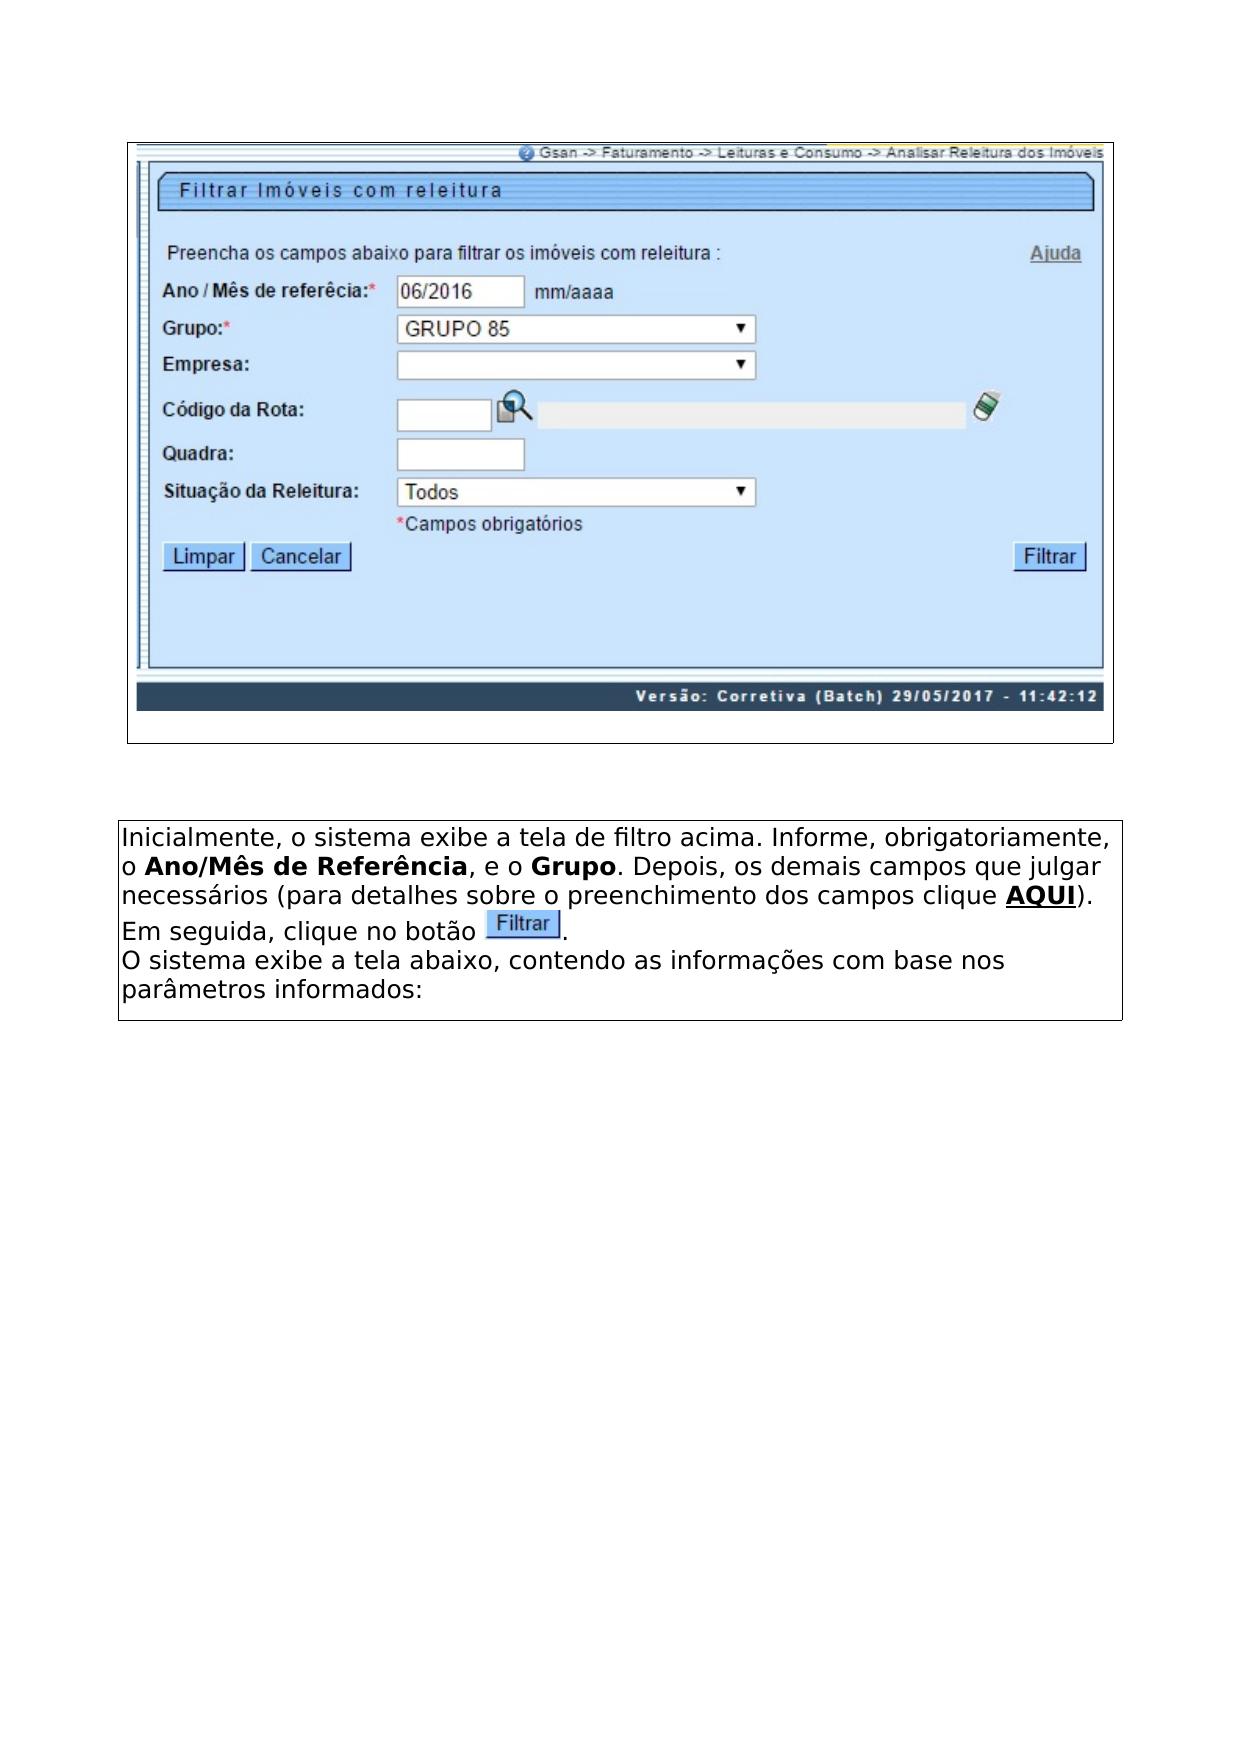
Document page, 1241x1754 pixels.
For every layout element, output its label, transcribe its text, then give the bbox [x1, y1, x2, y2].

table_header [128, 143, 1113, 742]
picture [136, 144, 1104, 711]
table_header Inicialmente, o sistema exibe a tela de filtro acima. Informe, obrigatoriamente, o Ano/Mês de Referência, e o Grupo. Depois, os demais campos que julgar necessários (para detalhes sobre o preenchimento dos campos clique AQUI). Em seguida, clique no botão . O sistema exibe a tela abaixo, contendo as informações com base nos parâmetros informados: [119, 821, 1122, 1020]
picture [484, 910, 562, 940]
